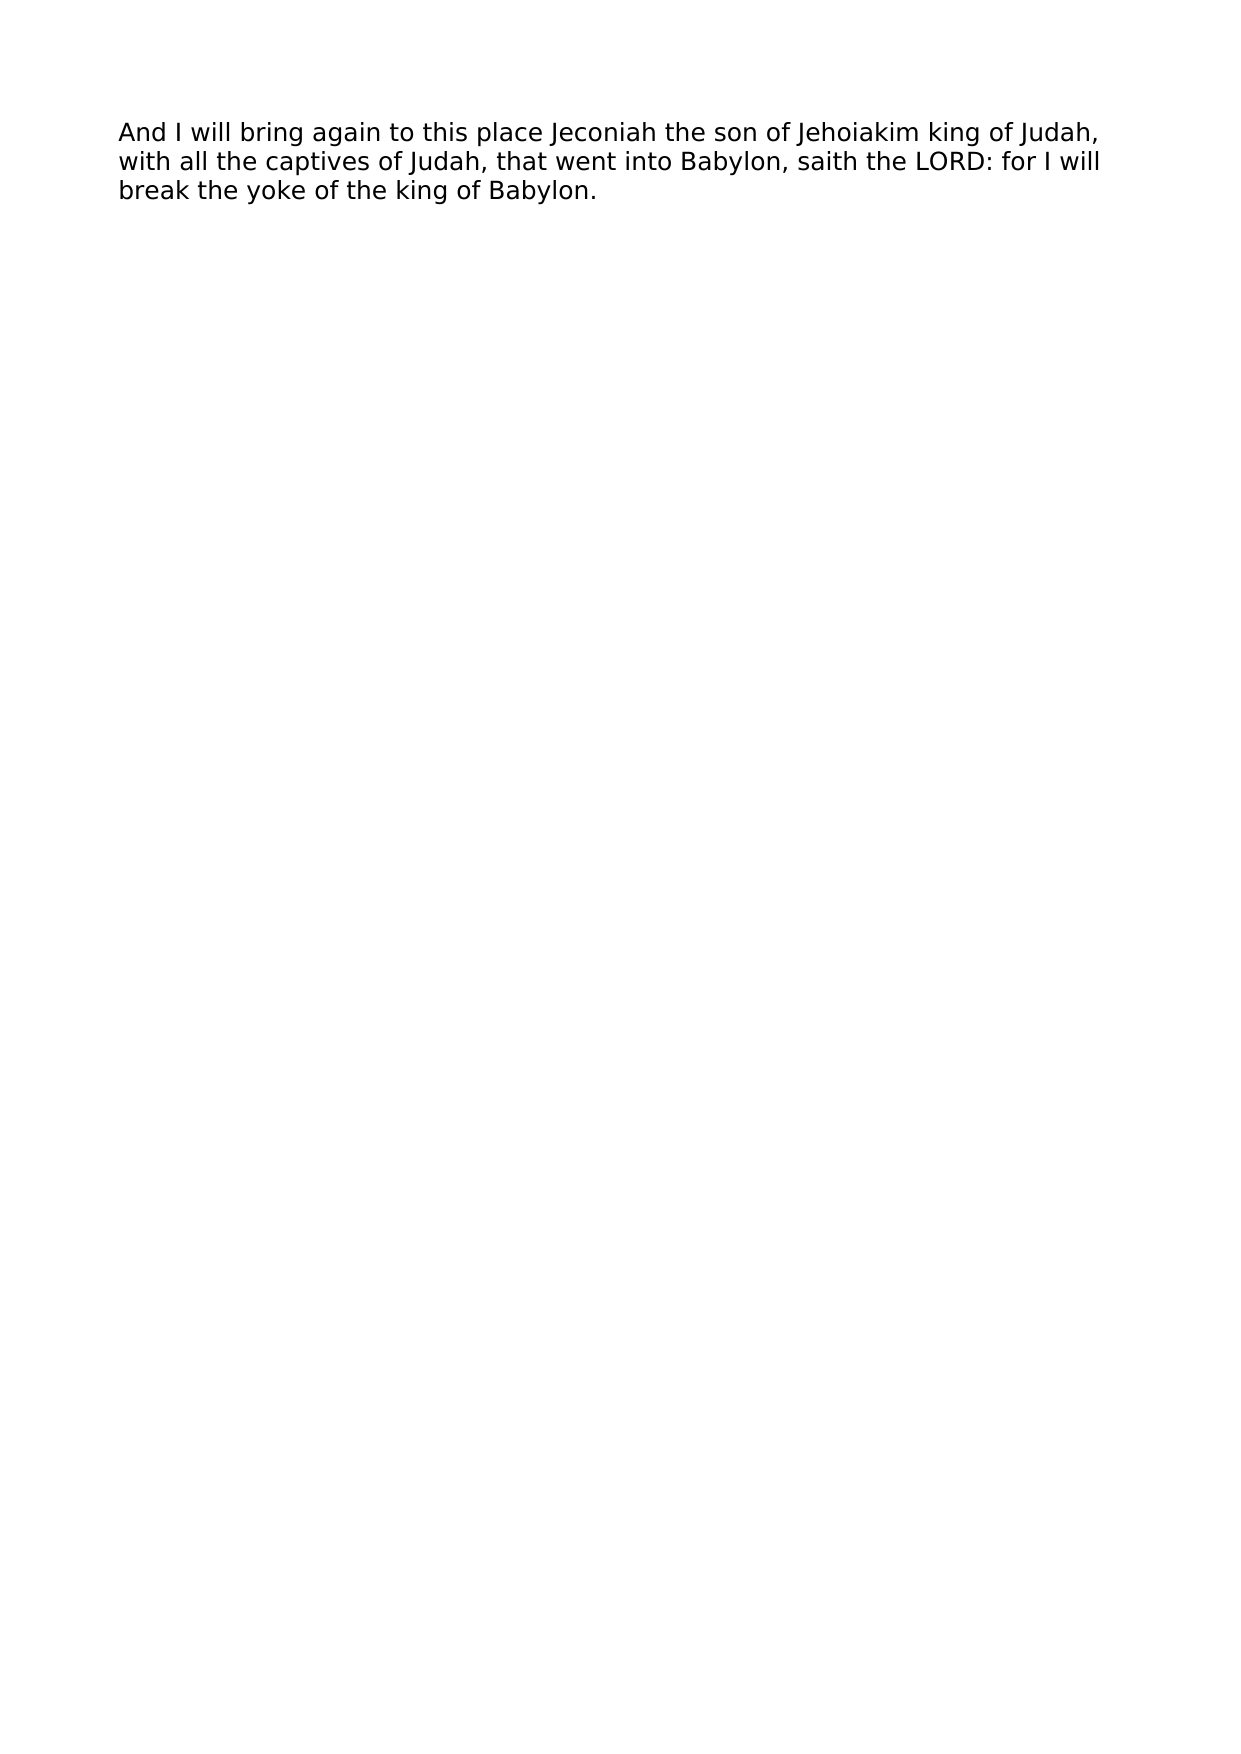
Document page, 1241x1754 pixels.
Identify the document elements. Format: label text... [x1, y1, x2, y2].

text And I will bring again to this place Jeconiah the son of Jehoiakim king of Judah, with all the captives of Judah, that went into Babylon, saith the LORD: for I will break the yoke of the king of Babylon. [118, 118, 1122, 206]
